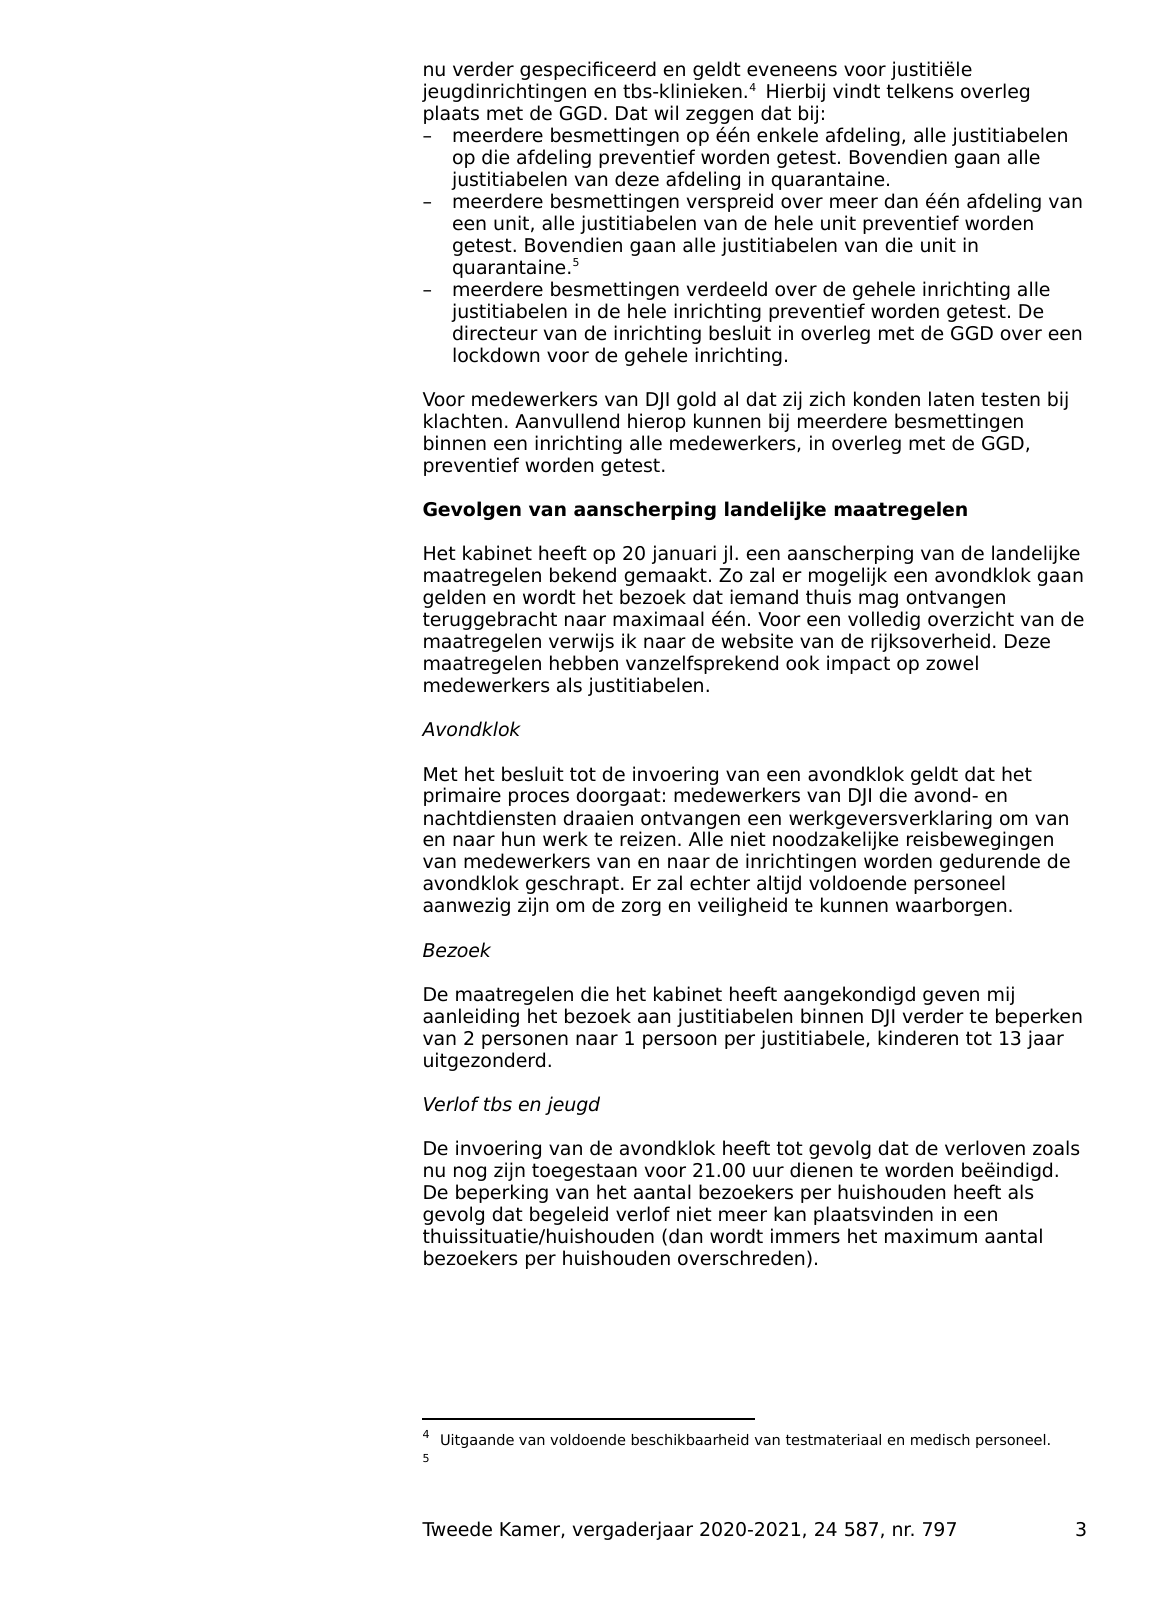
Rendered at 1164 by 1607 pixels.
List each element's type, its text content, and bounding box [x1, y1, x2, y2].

text De invoering van de avondklok heeft tot gevolg dat de verloven zoals nu nog zijn toegestaan voor 21.00 uur dienen te worden beëindigd. De beperking van het aantal bezoekers per huishouden heeft als gevolg dat begeleid verlof niet meer kan plaatsvinden in een thuissituatie/huishouden (dan wordt immers het maximum aantal bezoekers per huishouden overschreden). [422, 1138, 1087, 1270]
subtitle Avondklok [422, 719, 1087, 741]
text De maatregelen die het kabinet heeft aangekondigd geven mij aanleiding het bezoek aan justitiabelen binnen DJI verder te beperken van 2 personen naar 1 persoon per justitiabele, kinderen tot 13 jaar uitgezonderd. [422, 984, 1087, 1072]
subtitle Verlof tbs en jeugd [422, 1094, 1087, 1116]
text – meerdere besmettingen op één enkele afdeling, alle justitiabelen op die afdeling preventief worden getest. Bovendien gaan alle justitiabelen van deze afdeling in quarantaine. [422, 125, 1087, 191]
subtitle Gevolgen van aanscherping landelijke maatregelen [422, 499, 1087, 521]
text Uitgaande van voldoende beschikbaarheid van testmateriaal en medisch personeel. [422, 1428, 1087, 1450]
text Voor medewerkers van DJI gold al dat zij zich konden laten testen bij klachten. Aanvullend hierop kunnen bij meerdere besmettingen binnen een inrichting alle medewerkers, in overleg met de GGD, preventief worden getest. [422, 389, 1087, 477]
text nu verder gespecificeerd en geldt eveneens voor justitiële jeugdinrichtingen en tbs-klinieken. Hierbij vindt telkens overleg plaats met de GGD. Dat wil zeggen dat bij: [422, 59, 1087, 125]
subtitle Bezoek [422, 939, 1087, 961]
text Het kabinet heeft op 20 januari jl. een aanscherping van de landelijke maatregelen bekend gemaakt. Zo zal er mogelijk een avondklok gaan gelden en wordt het bezoek dat iemand thuis mag ontvangen teruggebracht naar maximaal één. Voor een volledig overzicht van de maatregelen verwijs ik naar de website van de rijksoverheid. Deze maatregelen hebben vanzelfsprekend ook impact op zowel medewerkers als justitiabelen. [422, 543, 1087, 697]
text – meerdere besmettingen verspreid over meer dan één afdeling van een unit, alle justitiabelen van de hele unit preventief worden getest. Bovendien gaan alle justitiabelen van die unit in quarantaine. [422, 191, 1087, 279]
text Met het besluit tot de invoering van een avondklok geldt dat het primaire proces doorgaat: medewerkers van DJI die avond- en nachtdiensten draaien ontvangen een werkgeversverklaring om van en naar hun werk te reizen. Alle niet noodzakelijke reisbewegingen van medewerkers van en naar de inrichtingen worden gedurende de avondklok geschrapt. Er zal echter altijd voldoende personeel aanwezig zijn om de zorg en veiligheid te kunnen waarborgen. [422, 763, 1087, 917]
text – meerdere besmettingen verdeeld over de gehele inrichting alle justitiabelen in de hele inrichting preventief worden getest. De directeur van de inrichting besluit in overleg met de GGD over een lockdown voor de gehele inrichting. [422, 279, 1087, 367]
